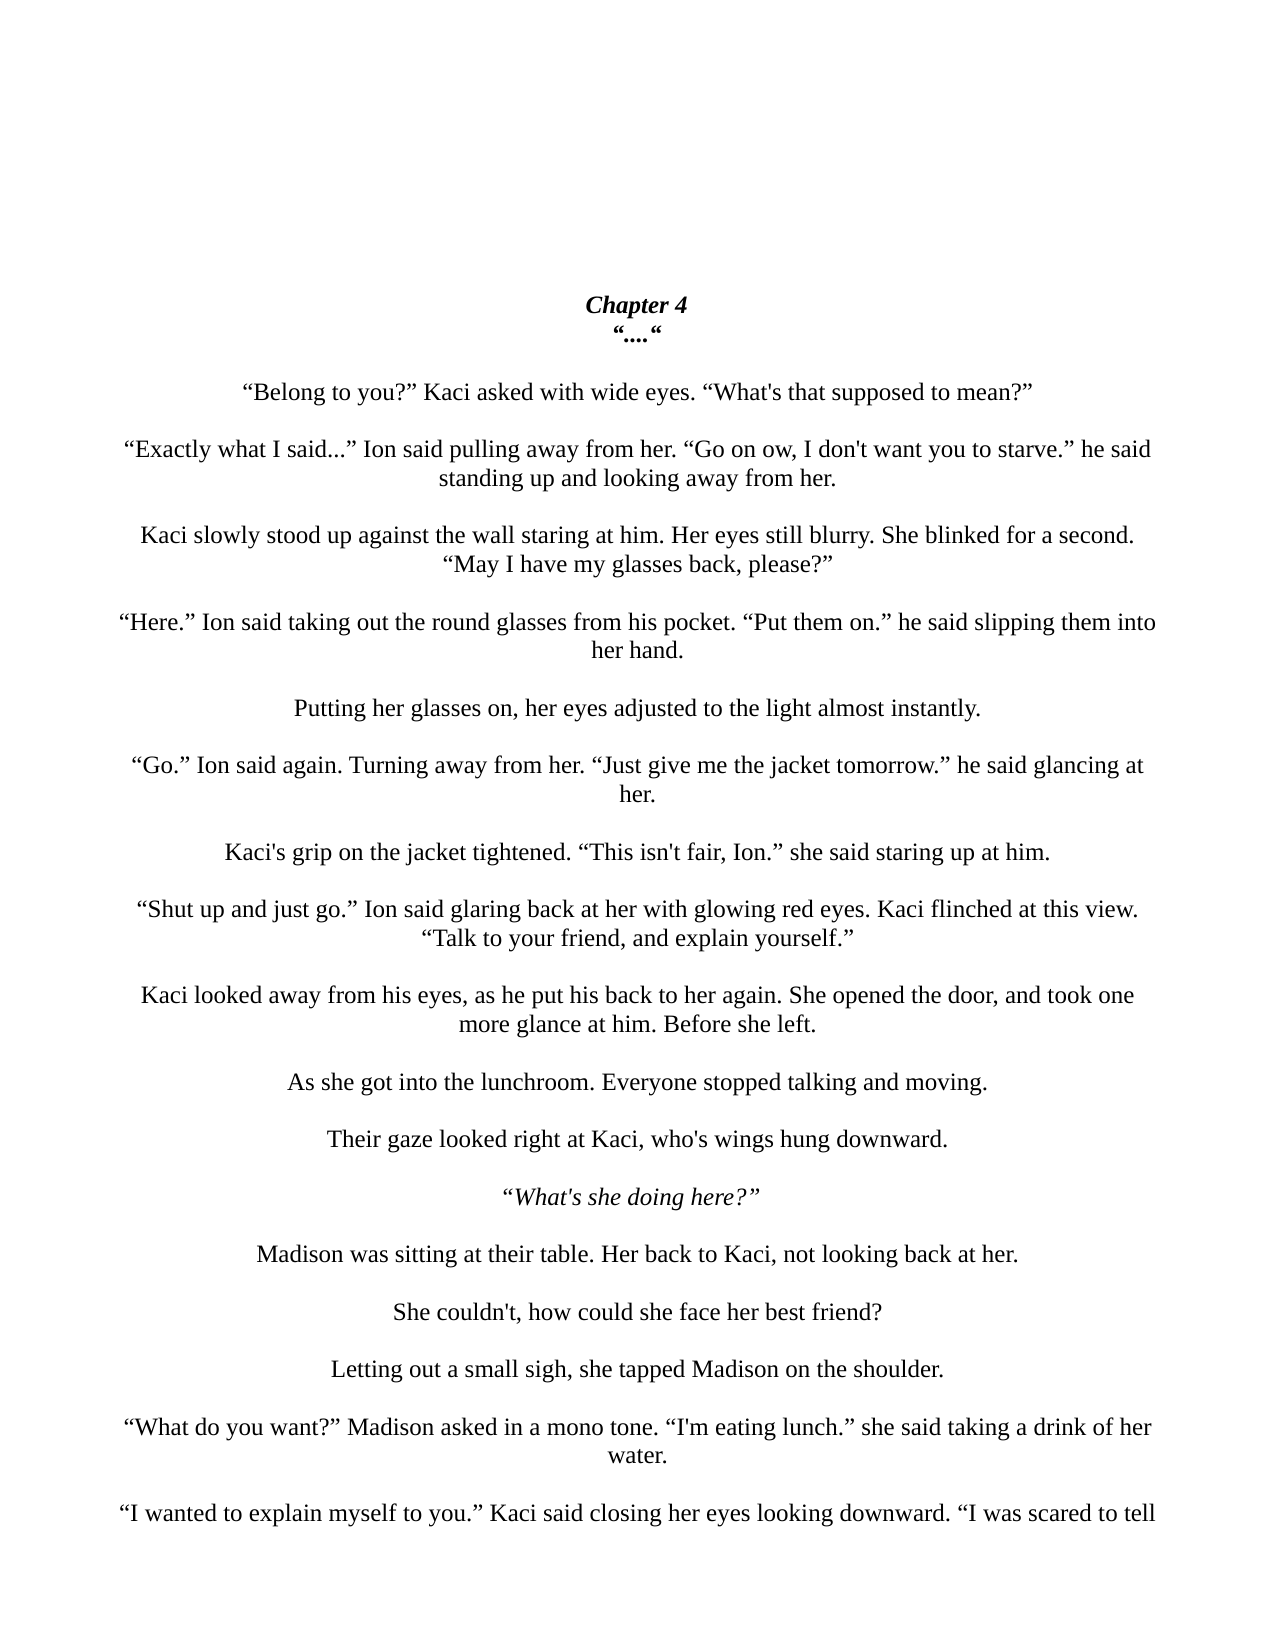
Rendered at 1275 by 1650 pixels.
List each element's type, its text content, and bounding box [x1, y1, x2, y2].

text “....“ [118, 319, 1157, 348]
text Kaci slowly stood up against the wall staring at him. Her eyes still blurry. She blinked for a second. “May I have my glasses back, please?” [118, 521, 1157, 578]
text “I wanted to explain myself to you.” Kaci said closing her eyes looking downward. “I was scared to tell [118, 1498, 1157, 1527]
text Kaci's grip on the jacket tightened. “This isn't fair, Ion.” she said staring up at him. [118, 837, 1157, 866]
text As she got into the lunchroom. Everyone stopped talking and moving. [118, 1067, 1157, 1096]
text “Belong to you?” Kaci asked with wide eyes. “What's that supposed to mean?” [118, 377, 1157, 406]
text “What do you want?” Madison asked in a mono tone. “I'm eating lunch.” she said taking a drink of her water. [118, 1412, 1157, 1469]
text Madison was sitting at their table. Her back to Kaci, not looking back at her. [118, 1239, 1157, 1268]
text She couldn't, how could she face her best friend? [118, 1297, 1157, 1326]
text “What's she doing here?” [118, 1182, 1157, 1211]
text “Here.” Ion said taking out the round glasses from his pocket. “Put them on.” he said slipping them into her hand. [118, 607, 1157, 664]
text Putting her glasses on, her eyes adjusted to the light almost instantly. [118, 693, 1157, 722]
text Letting out a small sigh, she tapped Madison on the shoulder. [118, 1354, 1157, 1383]
text “Exactly what I said...” Ion said pulling away from her. “Go on ow, I don't want you to starve.” he said standing up and looking away from her. [118, 434, 1157, 492]
text “Shut up and just go.” Ion said glaring back at her with glowing red eyes. Kaci flinched at this view. “Talk to your friend, and explain yourself.” [118, 894, 1157, 952]
text Chapter 4 [118, 291, 1157, 319]
text Kaci looked away from his eyes, as he put his back to her again. She opened the door, and took one more glance at him. Before she left. [118, 981, 1157, 1038]
text “Go.” Ion said again. Turning away from her. “Just give me the jacket tomorrow.” he said glancing at her. [118, 751, 1157, 808]
text Their gaze looked right at Kaci, who's wings hung downward. [118, 1124, 1157, 1153]
